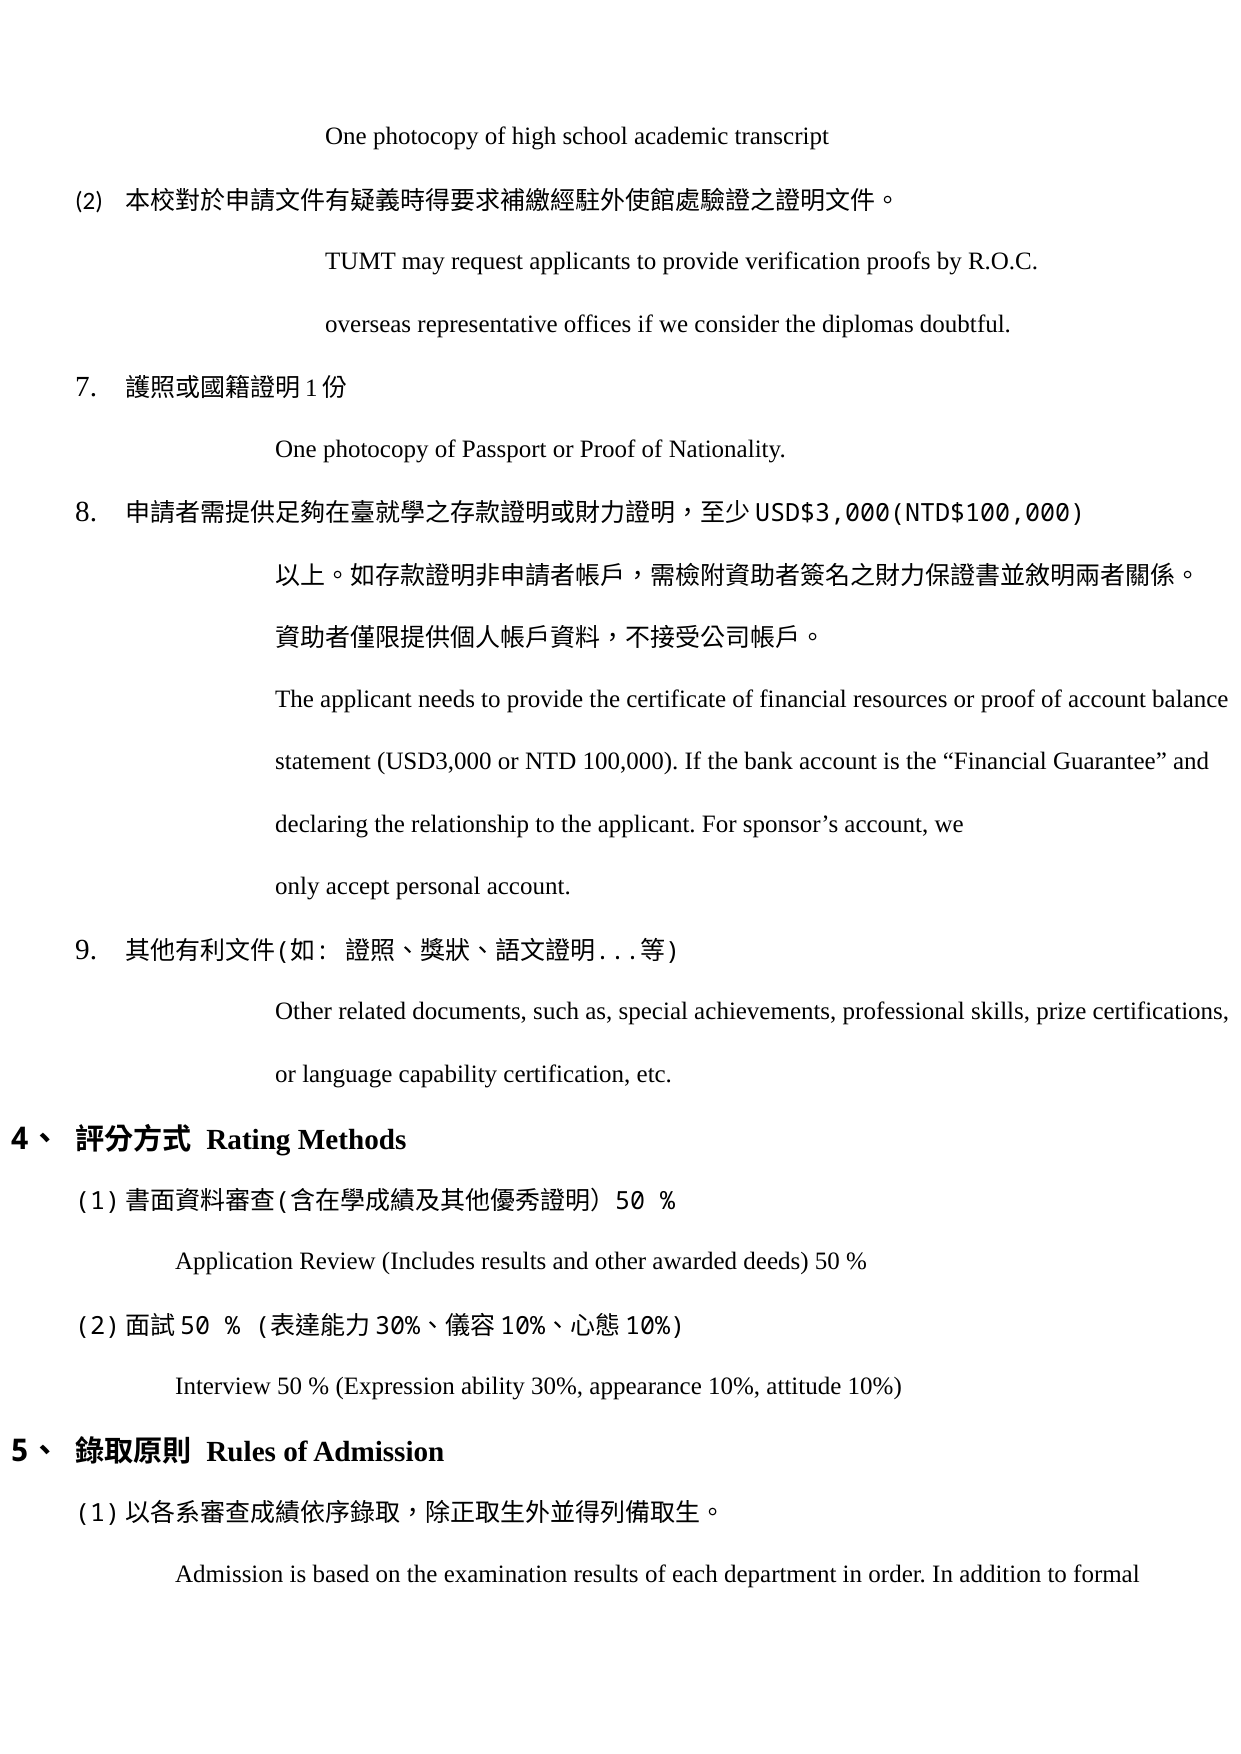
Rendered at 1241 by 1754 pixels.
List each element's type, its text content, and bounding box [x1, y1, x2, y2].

text Interview 50 % (Expression ability 30%, appearance 10%, attitude 10%) [175, 1344, 1230, 1407]
list 書面資料審查(含在學成績及其他優秀證明）50 % [75, 1157, 1230, 1219]
list 本校對於申請文件有疑義時得要求補繳經駐外使館處驗證之證明文件。 [75, 157, 1230, 219]
text only accept personal account. [275, 844, 1230, 907]
list 申請者需提供足夠在臺就學之存款證明或財力證明，至少USD$3,000(NTD$100,000) [75, 469, 1230, 532]
text One photocopy of high school academic transcript [325, 94, 1230, 157]
text Other related documents, such as, special achievements, professional skills, prize certifications, or language capability certification, etc. [275, 969, 1230, 1094]
list 以各系審查成績依序錄取，除正取生外並得列備取生。 [75, 1469, 1230, 1532]
text One photocopy of Passport or Proof of Nationality. [275, 407, 1230, 469]
text 以上。如存款證明非申請者帳戶，需檢附資助者簽名之財力保證書並敘明兩者關係。 [275, 532, 1230, 594]
list 其他有利文件(如: 證照、獎狀、語文證明...等) [75, 907, 1230, 969]
text TUMT may request applicants to provide verification proofs by R.O.C. [325, 219, 1230, 282]
text Application Review (Includes results and other awarded deeds) 50 % [175, 1219, 1230, 1282]
text overseas representative offices if we consider the diplomas doubtful. [325, 282, 1230, 344]
list 面試50 % (表達能力30%、儀容10%、心態10%) [75, 1282, 1230, 1344]
list 評分方式 Rating Methods [10, 1094, 1230, 1157]
text The applicant needs to provide the certificate of financial resources or proof of account balance statement (USD3,000 or NTD 100,000). If the bank account is the “Financial Guarantee” and declaring the relationship to the applicant. For sponsor’s account, we [275, 657, 1230, 844]
list 錄取原則 Rules of Admission [10, 1407, 1230, 1469]
text Admission is based on the examination results of each department in order. In addition to formal [175, 1532, 1230, 1594]
list 護照或國籍證明1份 [75, 344, 1230, 407]
text 資助者僅限提供個人帳戶資料，不接受公司帳戶。 [275, 594, 1230, 657]
